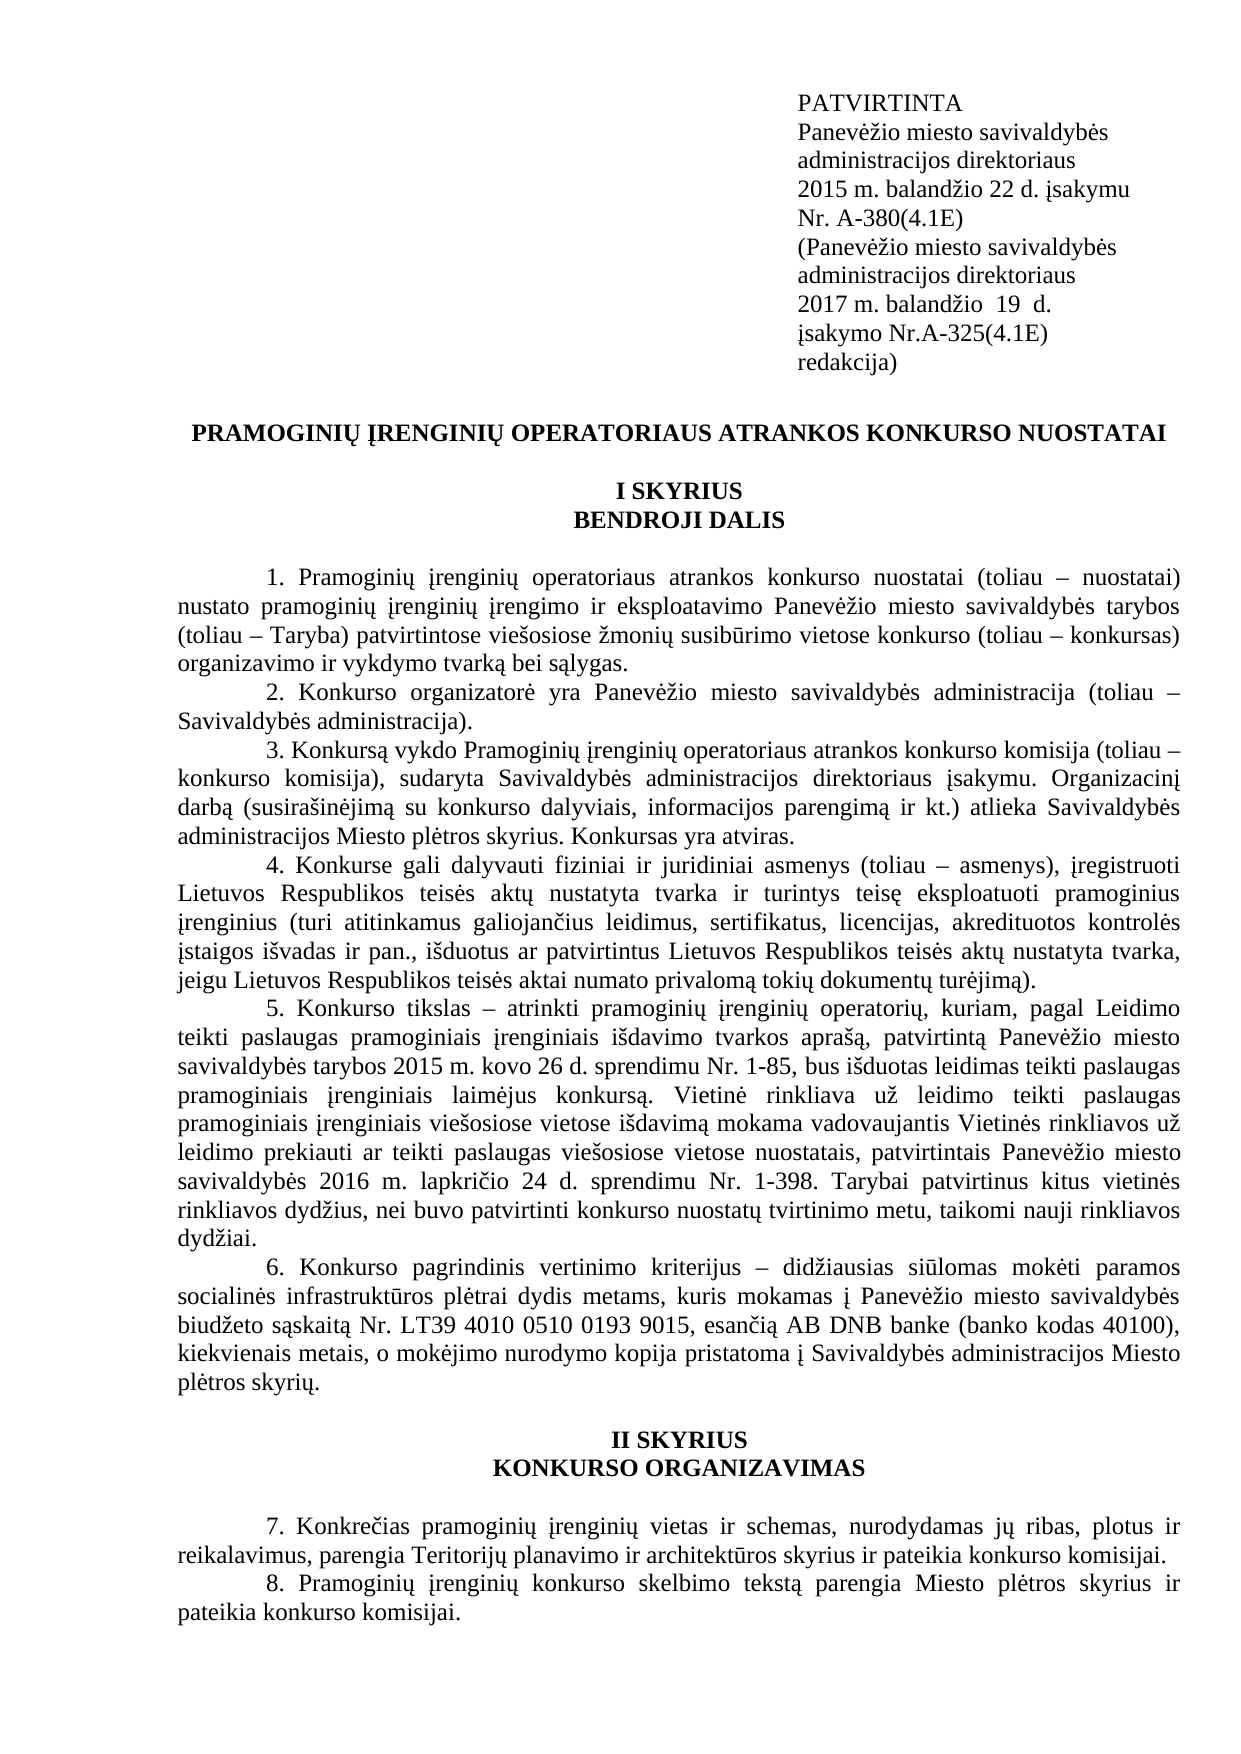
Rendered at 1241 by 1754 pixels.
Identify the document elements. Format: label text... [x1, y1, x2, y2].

text 4. Konkurse gali dalyvauti fiziniai ir juridiniai asmenys (toliau – asmenys), įregistruoti Lietuvos Respublikos teisės aktų nustatyta tvarka ir turintys teisę eksploatuoti pramoginius įrenginius (turi atitinkamus galiojančius leidimus, sertifikatus, licencijas, akredituotos kontrolės įstaigos išvadas ir pan., išduotus ar patvirtintus Lietuvos Respublikos teisės aktų nustatyta tvarka, jeigu Lietuvos Respublikos teisės aktai numato privalomą tokių dokumentų turėjimą). [177, 850, 1181, 993]
text 7. Konkrečias pramoginių įrenginių vietas ir schemas, nurodydamas jų ribas, plotus ir reikalavimus, parengia Teritorijų planavimo ir architektūros skyrius ir pateikia konkurso komisijai. [177, 1511, 1181, 1568]
text redakcija) [177, 347, 1181, 375]
text administracijos direktoriaus [177, 145, 1181, 174]
text administracijos direktoriaus [177, 260, 1181, 289]
text PRAMOGINIŲ ĮRENGINIŲ OPERATORIAUS ATRANKOS KONKURSO NUOSTATAI [177, 418, 1181, 447]
text 3. Konkursą vykdo Pramoginių įrenginių operatoriaus atrankos konkurso komisija (toliau – konkurso komisija), sudaryta Savivaldybės administracijos direktoriaus įsakymu. Organizacinį darbą (susirašinėjimą su konkurso dalyviais, informacijos parengimą ir kt.) atlieka Savivaldybės administracijos Miesto plėtros skyrius. Konkursas yra atviras. [177, 735, 1181, 850]
text 5. Konkurso tikslas – atrinkti pramoginių įrenginių operatorių, kuriam, pagal Leidimo teikti paslaugas pramoginiais įrenginiais išdavimo tvarkos aprašą, patvirtintą Panevėžio miesto savivaldybės tarybos 2015 m. kovo 26 d. sprendimu Nr. 1-85, bus išduotas leidimas teikti paslaugas pramoginiais įrenginiais laimėjus konkursą. Vietinė rinkliava už leidimo teikti paslaugas pramoginiais įrenginiais viešosiose vietose išdavimą mokama vadovaujantis Vietinės rinkliavos už leidimo prekiauti ar teikti paslaugas viešosiose vietose nuostatais, patvirtintais Panevėžio miesto savivaldybės 2016 m. lapkričio 24 d. sprendimu Nr. 1-398. Tarybai patvirtinus kitus vietinės rinkliavos dydžius, nei buvo patvirtinti konkurso nuostatų tvirtinimo metu, taikomi nauji rinkliavos dydžiai. [177, 993, 1181, 1252]
text PATVIRTINTA [177, 88, 1181, 117]
text 6. Konkurso pagrindinis vertinimo kriterijus – didžiausias siūlomas mokėti paramos socialinės infrastruktūros plėtrai dydis metams, kuris mokamas į Panevėžio miesto savivaldybės biudžeto sąskaitą Nr. LT39 4010 0510 0193 9015, esančią AB DNB banke (banko kodas 40100), kiekvienais metais, o mokėjimo nurodymo kopija pristatoma į Savivaldybės administracijos Miesto plėtros skyrių. [177, 1252, 1181, 1396]
text 1. Pramoginių įrenginių operatoriaus atrankos konkurso nuostatai (toliau – nuostatai) nustato pramoginių įrenginių įrengimo ir eksploatavimo Panevėžio miesto savivaldybės tarybos (toliau – Taryba) patvirtintose viešosiose žmonių susibūrimo vietose konkurso (toliau – konkursas) organizavimo ir vykdymo tvarką bei sąlygas. [177, 562, 1181, 677]
text 2017 m. balandžio 19 d. [177, 289, 1181, 318]
text I SKYRIUS [177, 476, 1181, 505]
text įsakymo Nr.A-325(4.1E) [177, 318, 1181, 347]
text 2. Konkurso organizatorė yra Panevėžio miesto savivaldybės administracija (toliau – Savivaldybės administracija). [177, 677, 1181, 735]
text Panevėžio miesto savivaldybės [177, 117, 1181, 145]
text (Panevėžio miesto savivaldybės [177, 232, 1181, 260]
text BENDROJI DALIS [177, 505, 1181, 533]
text 2015 m. balandžio 22 d. įsakymu [177, 174, 1181, 203]
text Nr. A-380(4.1E) [177, 203, 1181, 232]
text 8. Pramoginių įrenginių konkurso skelbimo tekstą parengia Miesto plėtros skyrius ir pateikia konkurso komisijai. [177, 1568, 1181, 1626]
text KONKURSO ORGANIZAVIMAS [177, 1453, 1181, 1482]
text II SKYRIUS [177, 1425, 1181, 1453]
